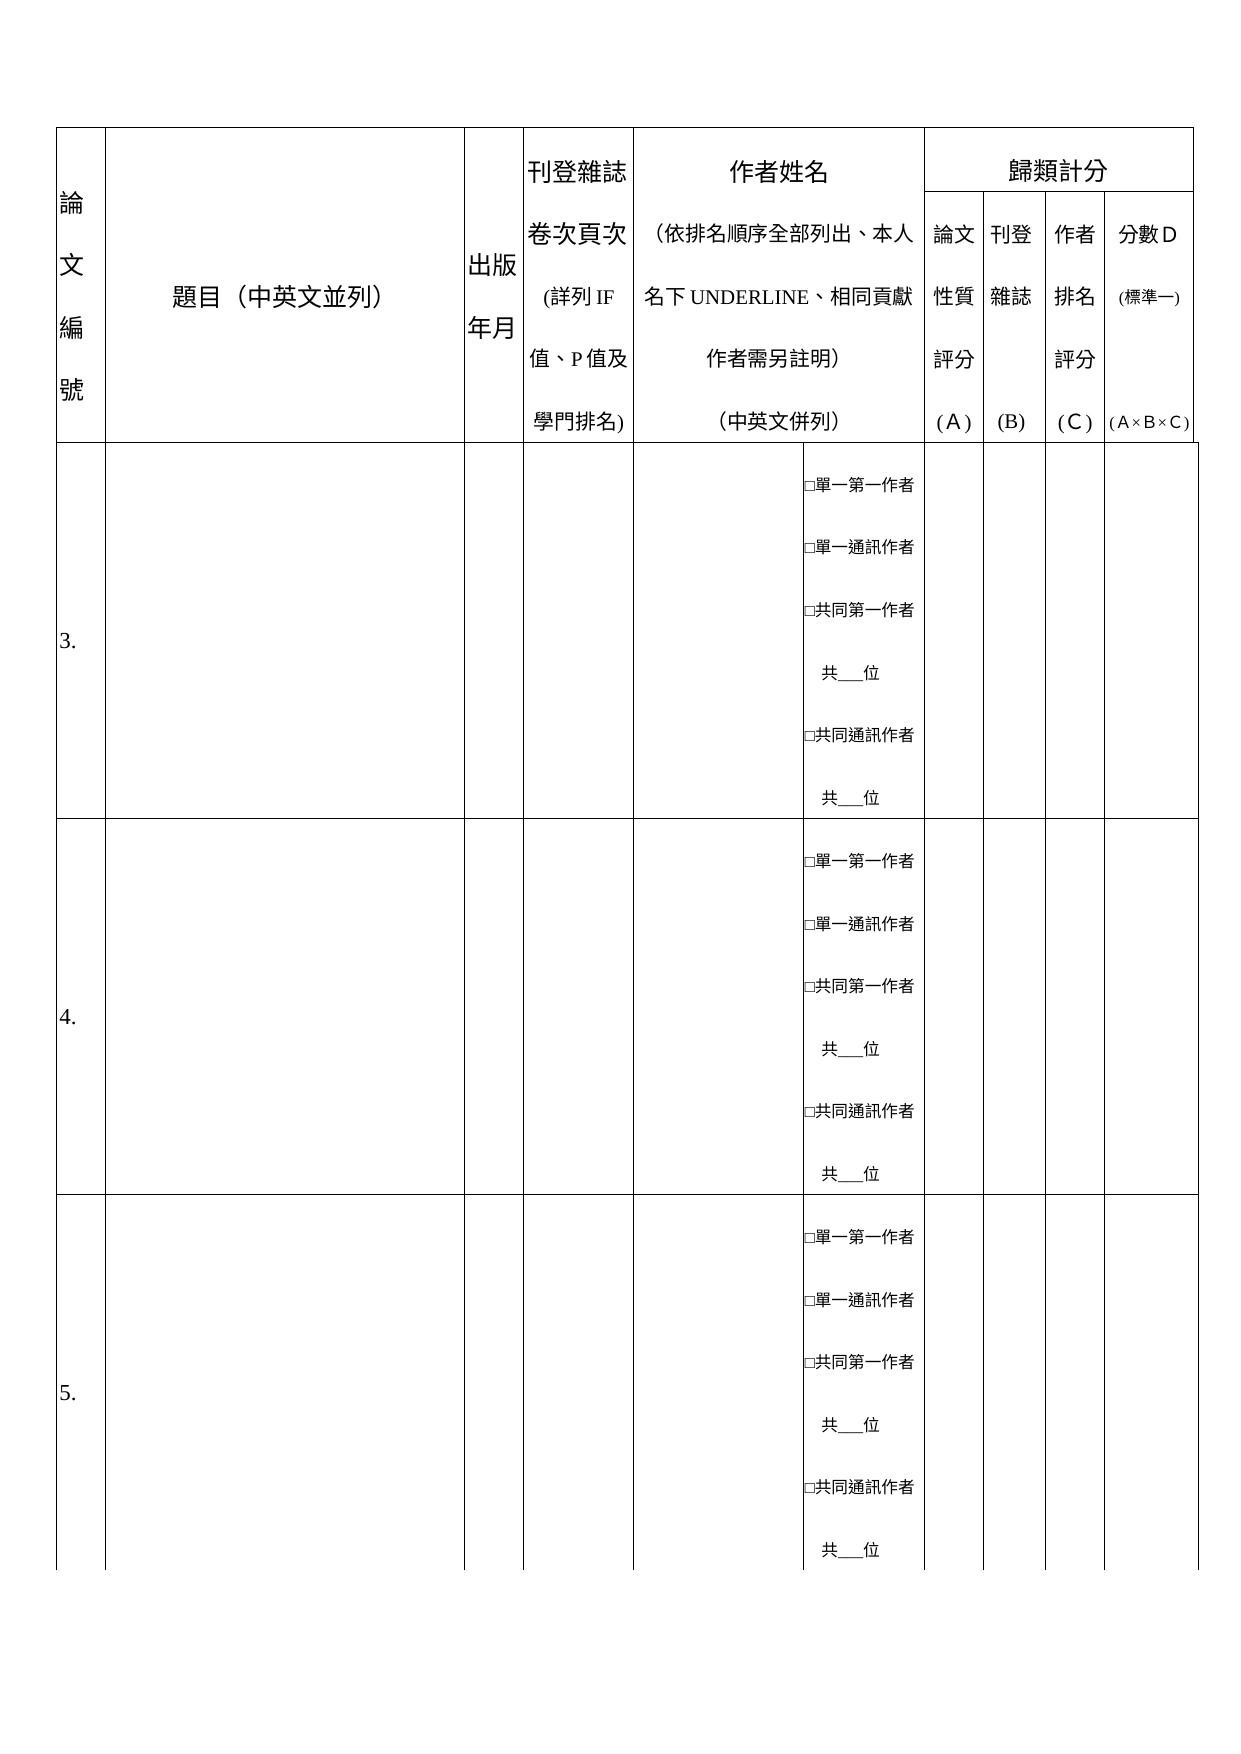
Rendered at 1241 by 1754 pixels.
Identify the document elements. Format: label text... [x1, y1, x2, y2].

table_cell 刊登 雜誌 (B) [984, 192, 1045, 442]
table_header 題目（中英文並列） [106, 128, 464, 442]
table_cell 論文 性質 評分 (Ａ) [925, 192, 983, 442]
table_cell [465, 443, 523, 818]
table_cell [57, 819, 105, 1194]
table_cell [465, 819, 523, 1194]
table_cell 分數Ｄ (標準一) (Ａ×Ｂ×Ｃ) [1105, 192, 1193, 442]
table_cell [984, 1195, 1045, 1570]
table_cell [57, 1195, 105, 1570]
table_cell [1105, 1195, 1198, 1570]
table_header 作者姓名 （依排名順序全部列出、本人名下UNDERLINE、相同貢獻作者需另註明） （中英文併列） [634, 128, 924, 442]
table_cell [1046, 443, 1104, 818]
table_cell □單一第一作者 □單一通訊作者 □共同第一作者共___位 □共同通訊作者共___位 [804, 443, 924, 818]
table_cell [524, 443, 633, 818]
table_cell [106, 1195, 464, 1570]
table_cell □單一第一作者 □單一通訊作者 □共同第一作者共___位 □共同通訊作者共___位 [804, 819, 924, 1194]
table_cell [1105, 819, 1198, 1194]
table_cell [524, 819, 633, 1194]
table_cell [984, 819, 1045, 1194]
table_cell [465, 1195, 523, 1570]
table_cell [57, 443, 105, 818]
table_cell [1194, 191, 1199, 442]
table_cell [925, 1195, 983, 1570]
table_cell [634, 443, 803, 818]
table_cell □單一第一作者 □單一通訊作者 □共同第一作者共___位 □共同通訊作者共___位 [804, 1195, 924, 1570]
table_cell [1046, 819, 1104, 1194]
table_cell 作者 排名 評分 (Ｃ) [1046, 192, 1104, 442]
table_cell [106, 443, 464, 818]
table_cell [634, 1195, 803, 1570]
table_cell [1046, 1195, 1104, 1570]
table_header 論文編號 [57, 128, 105, 442]
table_header 刊登雜誌卷次頁次 (詳列IF值、P值及學門排名) [524, 128, 633, 442]
table_cell [984, 443, 1045, 818]
table_cell [106, 819, 464, 1194]
table_cell [1105, 443, 1198, 818]
table_cell [925, 443, 983, 818]
table_cell [524, 1195, 633, 1570]
table_cell [925, 819, 983, 1194]
table_header 歸類計分 [925, 128, 1193, 191]
table_header 出版年月 [465, 128, 523, 442]
table_cell [634, 819, 803, 1194]
table_header [1194, 127, 1199, 191]
